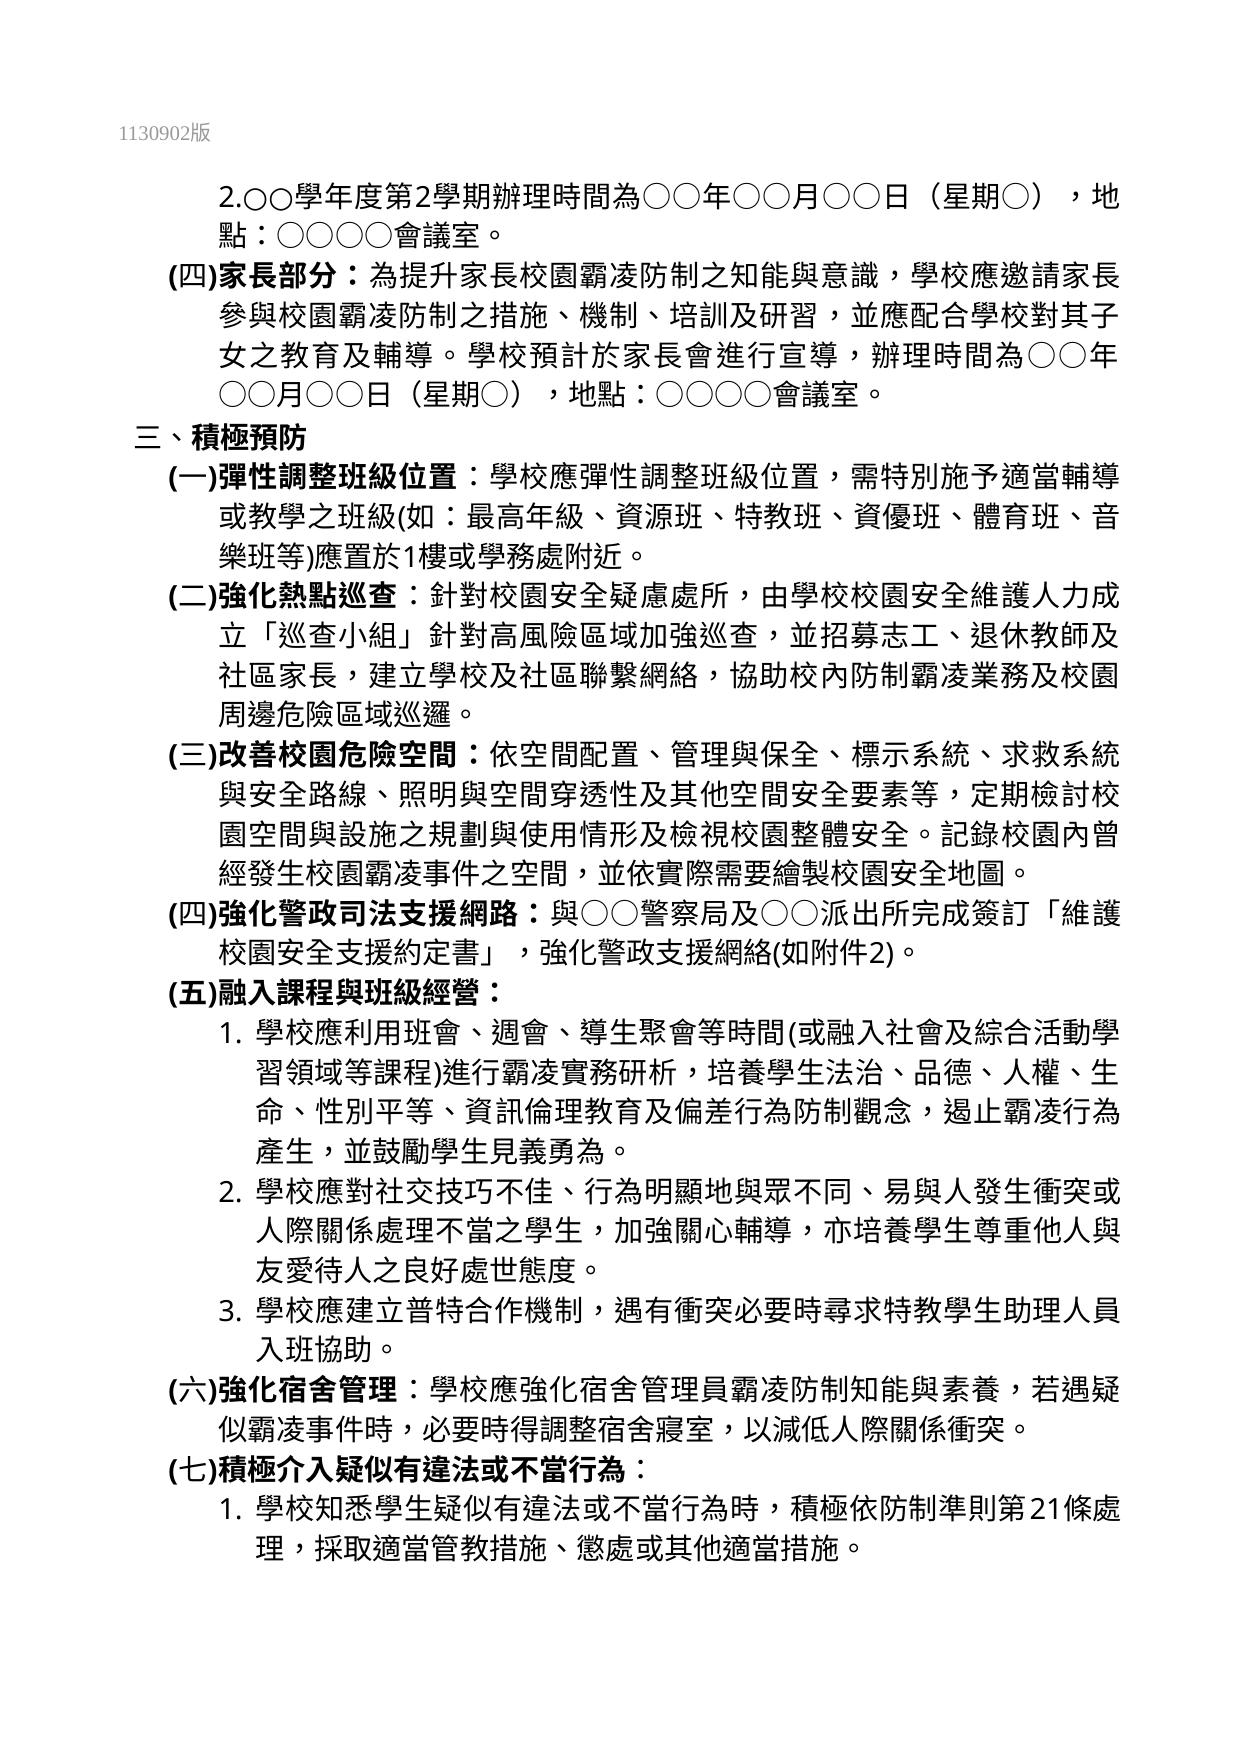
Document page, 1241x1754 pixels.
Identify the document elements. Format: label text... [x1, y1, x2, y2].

list 三、積極預防 [133, 414, 1122, 457]
list 2.○○學年度第2學期辦理時間為○○年○○月○○日（星期○），地點：○○○○會議室。 [218, 176, 1122, 255]
list 家長部分：為提升家長校園霸凌防制之知能與意識，學校應邀請家長參與校園霸凌防制之措施、機制、培訓及研習，並應配合學校對其子女之教育及輔導。學校預計於家長會進行宣導，辦理時間為○○年○○月○○日（星期○），地點：○○○○會議室。 [168, 255, 1122, 414]
list 積極介入疑似有違法或不當行為： [168, 1449, 1122, 1488]
list 學校知悉學生疑似有違法或不當行為時，積極依防制準則第21條處理，採取適當管教措施、懲處或其他適當措施。 [218, 1488, 1122, 1568]
list 強化警政司法支援網路：與○○警察局及○○派出所完成簽訂「維護校園安全支援約定書」，強化警政支援網絡(如附件2)。 [168, 893, 1122, 972]
list 彈性調整班級位置：學校應彈性調整班級位置，需特別施予適當輔導或教學之班級(如：最高年級、資源班、特教班、資優班、體育班、音樂班等)應置於1樓或學務處附近。 [168, 457, 1122, 576]
list 強化熱點巡查：針對校園安全疑慮處所，由學校校園安全維護人力成立「巡查小組」針對高風險區域加強巡查，並招募志工、退休教師及社區家長，建立學校及社區聯繫網絡，協助校內防制霸凌業務及校園周邊危險區域巡邏。 [168, 576, 1122, 734]
list 融入課程與班級經營： [168, 972, 1122, 1012]
list 學校應對社交技巧不佳、行為明顯地與眾不同、易與人發生衝突或人際關係處理不當之學生，加強關心輔導，亦培養學生尊重他人與友愛待人之良好處世態度。 [218, 1171, 1122, 1290]
list 改善校園危險空間：依空間配置、管理與保全、標示系統、求救系統與安全路線、照明與空間穿透性及其他空間安全要素等，定期檢討校園空間與設施之規劃與使用情形及檢視校園整體安全。記錄校園內曾經發生校園霸凌事件之空間，並依實際需要繪製校園安全地圖。 [168, 734, 1122, 893]
list 強化宿舍管理：學校應強化宿舍管理員霸凌防制知能與素養，若遇疑似霸凌事件時，必要時得調整宿舍寢室，以減低人際關係衝突。 [168, 1369, 1122, 1449]
list 學校應建立普特合作機制，遇有衝突必要時尋求特教學生助理人員入班協助。 [218, 1290, 1122, 1369]
list 學校應利用班會、週會、導生聚會等時間(或融入社會及綜合活動學習領域等課程)進行霸凌實務研析，培養學生法治、品德、人權、生命、性別平等、資訊倫理教育及偏差行為防制觀念，遏止霸凌行為產生，並鼓勵學生見義勇為。 [218, 1012, 1122, 1171]
